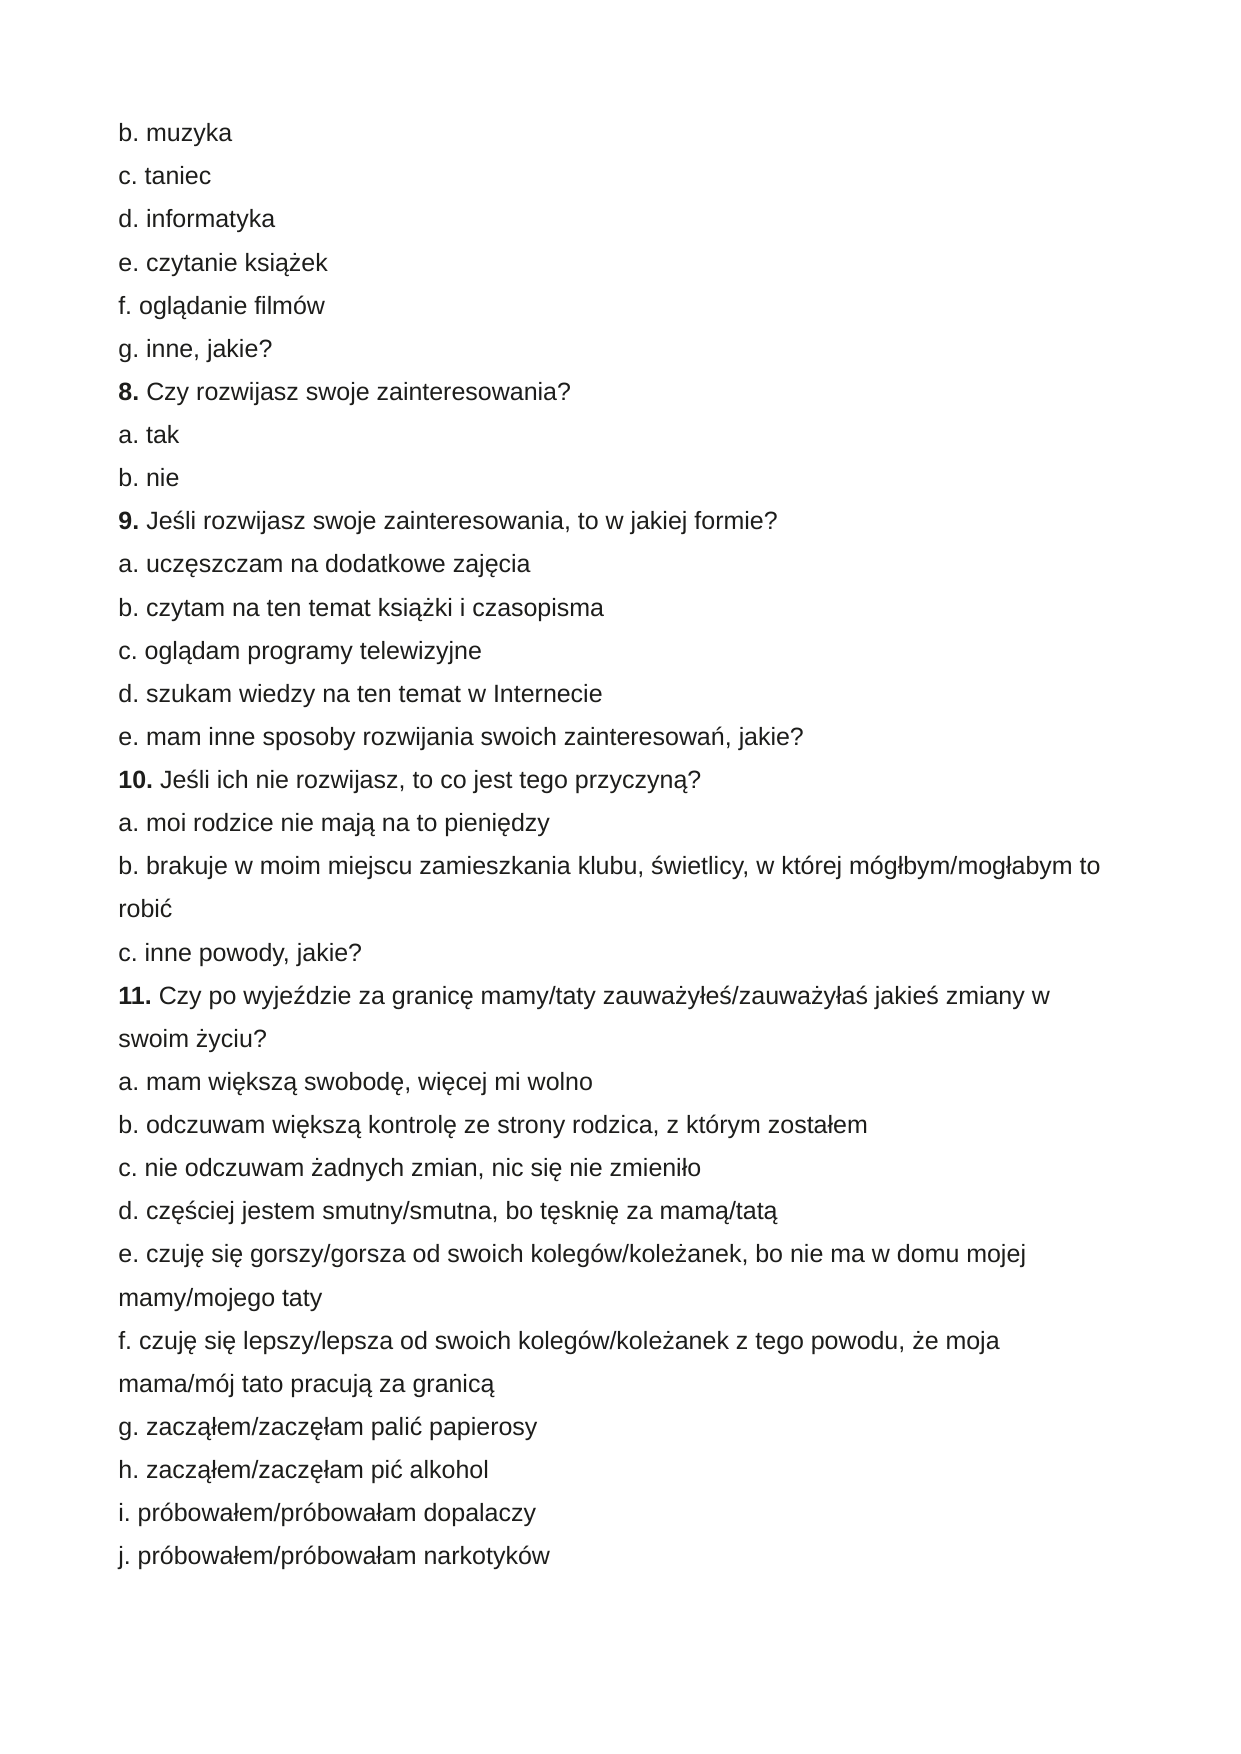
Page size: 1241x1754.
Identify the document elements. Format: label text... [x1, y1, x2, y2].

text b. nie [118, 463, 1122, 492]
text g. zacząłem/zaczęłam palić papierosy [118, 1412, 1122, 1441]
text b. czytam na ten temat książki i czasopisma [118, 592, 1122, 621]
text c. inne powody, jakie? [118, 937, 1122, 966]
text c. nie odczuwam żadnych zmian, nic się nie zmieniło [118, 1153, 1122, 1182]
text d. częściej jestem smutny/smutna, bo tęsknię za mamą/tatą [118, 1196, 1122, 1225]
text h. zacząłem/zaczęłam pić alkohol [118, 1455, 1122, 1484]
text a. uczęszczam na dodatkowe zajęcia [118, 549, 1122, 578]
text 8. Czy rozwijasz swoje zainteresowania? [118, 377, 1122, 406]
text j. próbowałem/próbowałam narkotyków [118, 1541, 1122, 1570]
text e. mam inne sposoby rozwijania swoich zainteresowań, jakie? [118, 722, 1122, 751]
text 10. Jeśli ich nie rozwijasz, to co jest tego przyczyną? [118, 765, 1122, 794]
text c. oglądam programy telewizyjne [118, 636, 1122, 664]
text 9. Jeśli rozwijasz swoje zainteresowania, to w jakiej formie? [118, 506, 1122, 535]
text a. moi rodzice nie mają na to pieniędzy [118, 808, 1122, 837]
text b. muzyka [118, 118, 1122, 147]
text g. inne, jakie? [118, 334, 1122, 362]
text f. oglądanie filmów [118, 291, 1122, 319]
text b. brakuje w moim miejscu zamieszkania klubu, świetlicy, w której mógłbym/mogłabym to robić [118, 851, 1122, 923]
text b. odczuwam większą kontrolę ze strony rodzica, z którym zostałem [118, 1110, 1122, 1139]
text f. czuję się lepszy/lepsza od swoich kolegów/koleżanek z tego powodu, że moja mama/mój tato pracują za granicą [118, 1326, 1122, 1397]
text a. tak [118, 420, 1122, 449]
text a. mam większą swobodę, więcej mi wolno [118, 1067, 1122, 1096]
text d. informatyka [118, 204, 1122, 233]
text 11. Czy po wyjeździe za granicę mamy/taty zauważyłeś/zauważyłaś jakieś zmiany w swoim życiu? [118, 981, 1122, 1052]
text d. szukam wiedzy na ten temat w Internecie [118, 679, 1122, 707]
text e. czytanie książek [118, 247, 1122, 276]
text c. taniec [118, 161, 1122, 190]
text e. czuję się gorszy/gorsza od swoich kolegów/koleżanek, bo nie ma w domu mojej mamy/mojego taty [118, 1239, 1122, 1311]
text i. próbowałem/próbowałam dopalaczy [118, 1498, 1122, 1527]
